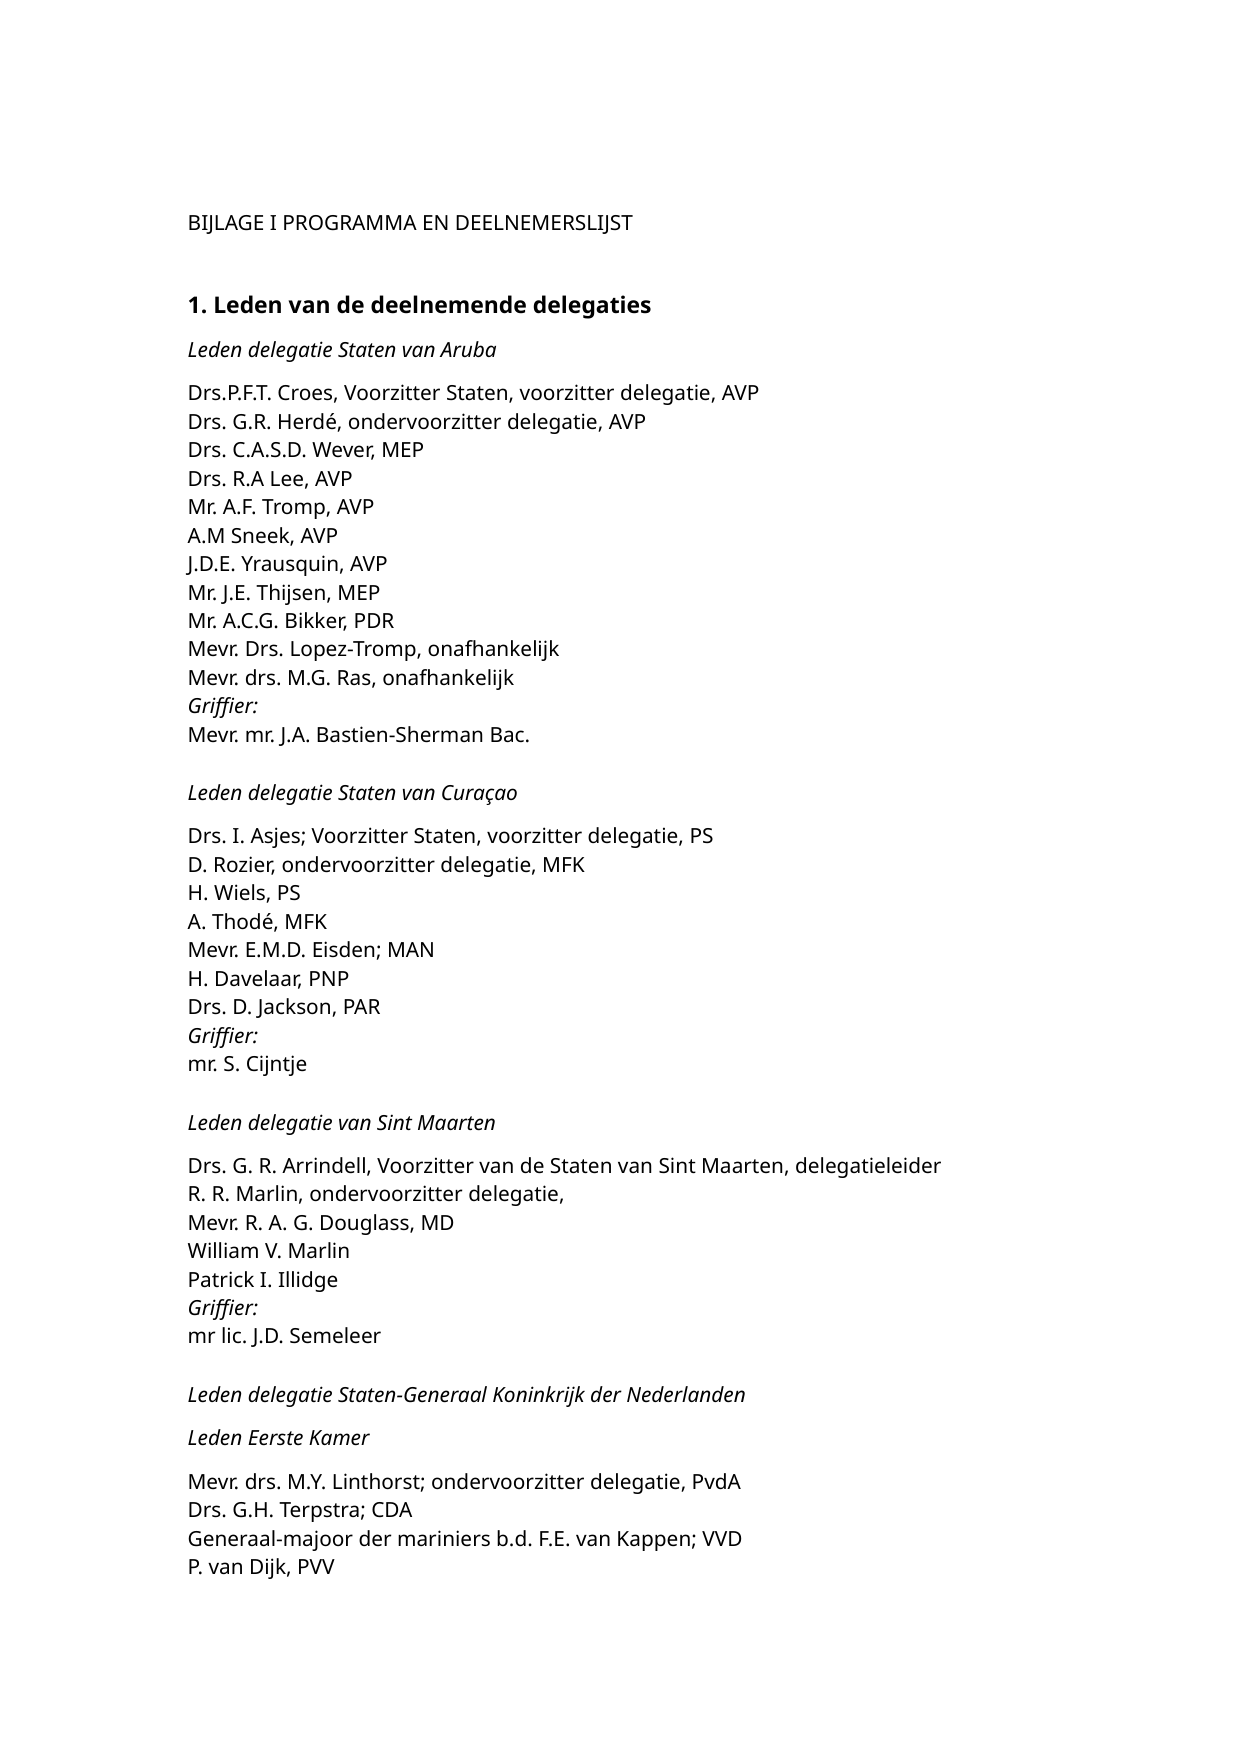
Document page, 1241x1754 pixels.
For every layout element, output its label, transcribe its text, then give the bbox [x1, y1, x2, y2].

text mr. S. Cijntje [187, 1049, 1053, 1078]
text Griffier: [187, 691, 1053, 720]
text Mr. A.F. Tromp, AVP [187, 492, 1053, 521]
text D. Rozier, ondervoorzitter delegatie, MFK [187, 850, 1053, 878]
text Mevr. E.M.D. Eisden; MAN [187, 935, 1053, 964]
text A.M Sneek, AVP [187, 521, 1053, 549]
text Drs. R.A Lee, AVP [187, 464, 1053, 492]
text Leden delegatie Staten van Curaçao [187, 778, 1053, 807]
text Drs. I. Asjes; Voorzitter Staten, voorzitter delegatie, PS [187, 822, 1053, 850]
text Mevr. Drs. Lopez-Tromp, onafhankelijk [187, 634, 1053, 663]
text A. Thodé, MFK [187, 907, 1053, 935]
text Drs. G. R. Arrindell, Voorzitter van de Staten van Sint Maarten, delegatieleider [187, 1151, 1053, 1179]
text Mevr. drs. M.Y. Linthorst; ondervoorzitter delegatie, PvdA [187, 1467, 1053, 1495]
text mr lic. J.D. Semeleer [187, 1322, 1053, 1350]
text P. van Dijk, PVV [187, 1552, 1053, 1581]
text H. Wiels, PS [187, 878, 1053, 907]
text Generaal-majoor der mariniers b.d. F.E. van Kappen; VVD [187, 1524, 1053, 1552]
text Leden delegatie Staten-Generaal Koninkrijk der Nederlanden [187, 1380, 1053, 1408]
text Leden delegatie Staten van Aruba [187, 335, 1053, 363]
text H. Davelaar, PNP [187, 964, 1053, 992]
text Griffier: [187, 1293, 1053, 1322]
text Mevr. mr. J.A. Bastien-Sherman Bac. [187, 720, 1053, 748]
text Drs. C.A.S.D. Wever, MEP [187, 435, 1053, 464]
subtitle 1. Leden van de deelnemende delegaties [187, 289, 1053, 320]
subtitle BIJLAGE I PROGRAMMA EN DEELNEMERSLIJST [187, 208, 1053, 236]
text Drs. G.H. Terpstra; CDA [187, 1495, 1053, 1524]
text Griffier: [187, 1021, 1053, 1049]
text Mr. J.E. Thijsen, MEP [187, 578, 1053, 606]
text Mevr. R. A. G. Douglass, MD [187, 1208, 1053, 1236]
text Drs. D. Jackson, PAR [187, 992, 1053, 1021]
text Drs.P.F.T. Croes, Voorzitter Staten, voorzitter delegatie, AVP [187, 378, 1053, 407]
text Leden delegatie van Sint Maarten [187, 1108, 1053, 1136]
text Patrick I. Illidge [187, 1265, 1053, 1293]
text William V. Marlin [187, 1236, 1053, 1265]
text Leden Eerste Kamer [187, 1423, 1053, 1452]
text J.D.E. Yrausquin, AVP [187, 549, 1053, 578]
text Drs. G.R. Herdé, ondervoorzitter delegatie, AVP [187, 407, 1053, 435]
text R. R. Marlin, ondervoorzitter delegatie, [187, 1179, 1053, 1208]
text Mevr. drs. M.G. Ras, onafhankelijk [187, 663, 1053, 691]
text Mr. A.C.G. Bikker, PDR [187, 606, 1053, 634]
